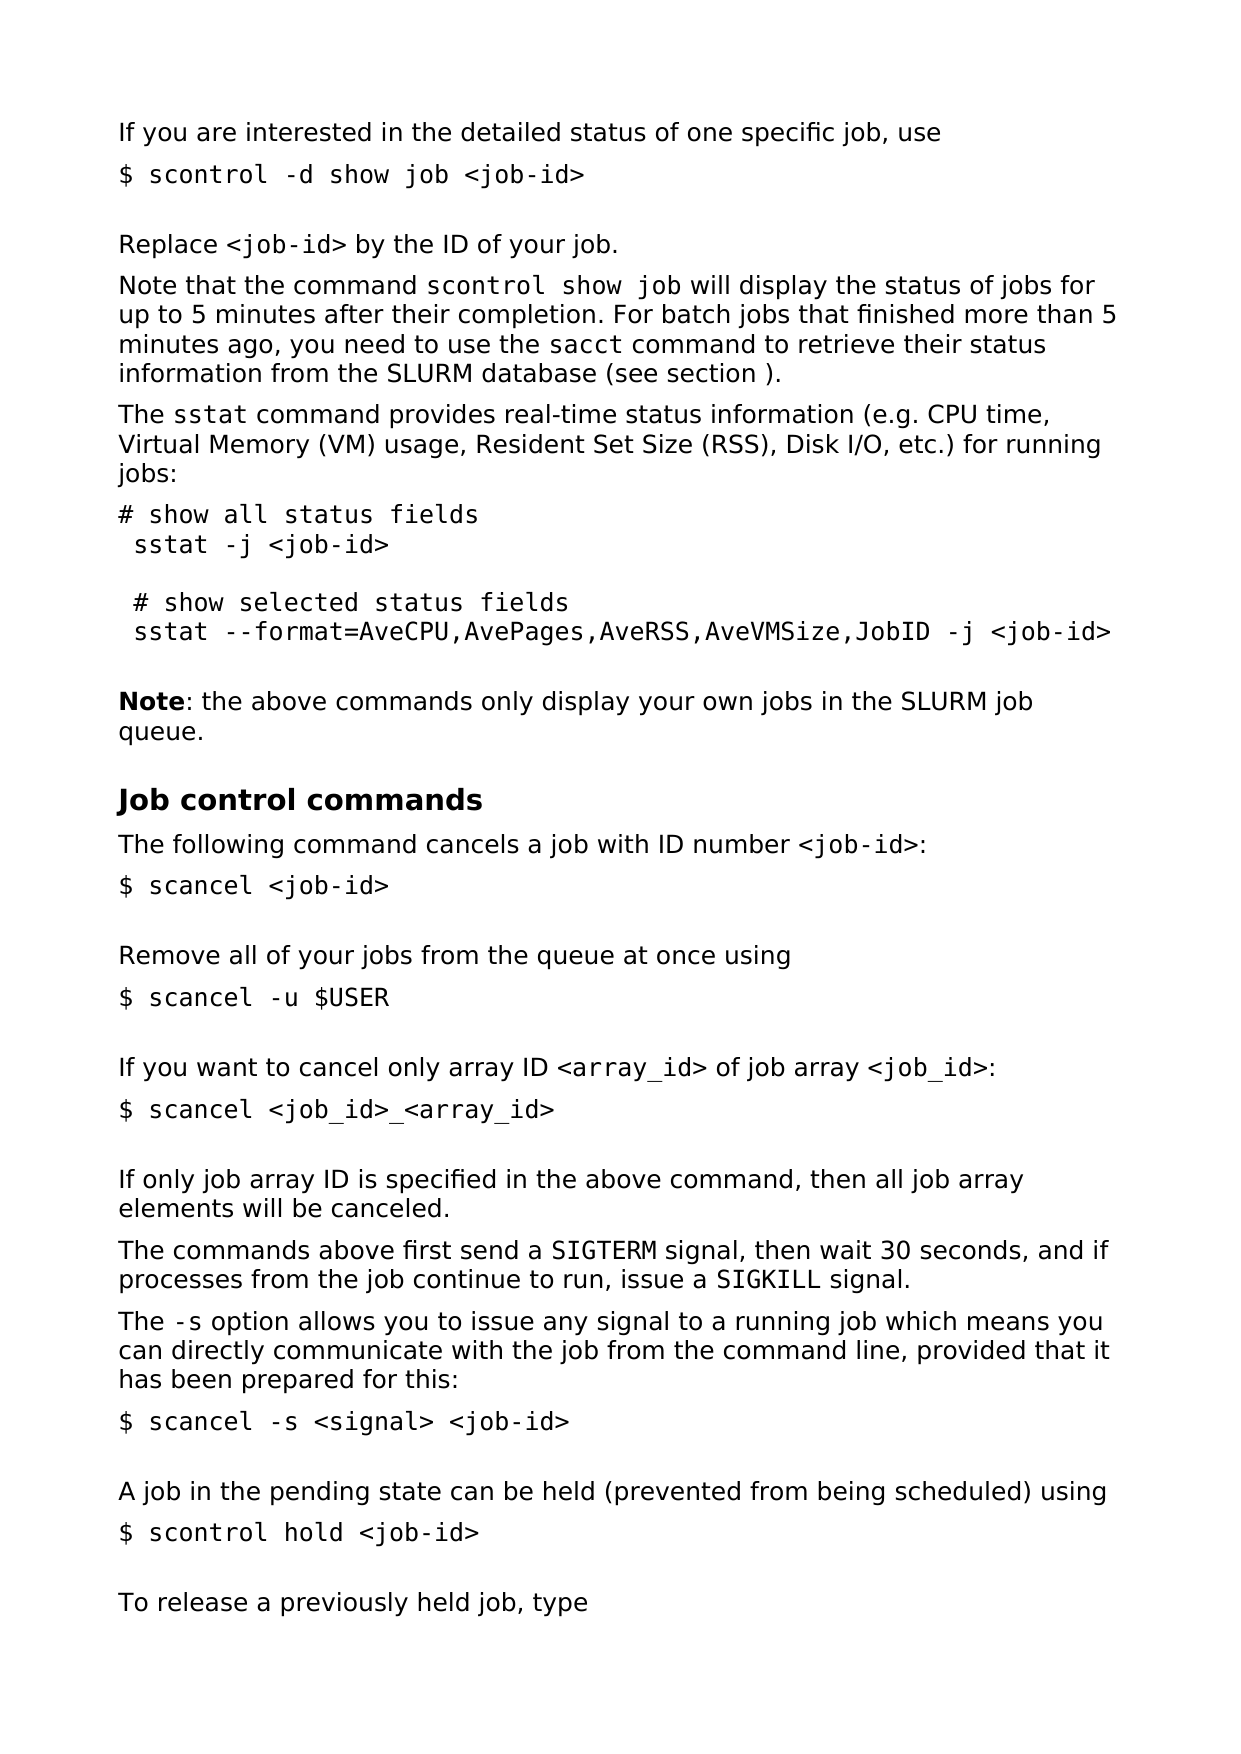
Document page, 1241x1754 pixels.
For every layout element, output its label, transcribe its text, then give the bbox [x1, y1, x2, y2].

subtitle Job control commands [118, 783, 1122, 817]
text A job in the pending state can be held (prevented from being scheduled) using [118, 1477, 1122, 1506]
text The following command cancels a job with ID number <job-id>: [118, 830, 1122, 859]
text $ scancel <job-id> [118, 871, 1122, 930]
text The -s option allows you to issue any signal to a running job which means you can directly communicate with the job from the command line, provided that it has been prepared for this: [118, 1307, 1122, 1394]
text $ scontrol hold <job-id> [118, 1518, 1122, 1577]
text # show all status fields sstat -j <job-id> # show selected status fields sstat --format=AveCPU,AvePages,AveRSS,AveVMSize,JobID -j <job-id> [118, 501, 1122, 676]
text $ scancel -s <signal> <job-id> [118, 1407, 1122, 1465]
text If you are interested in the detailed status of one specific job, use [118, 118, 1122, 147]
text Note that the command scontrol show job will display the status of jobs for up to 5 minutes after their completion. For batch jobs that finished more than 5 minutes ago, you need to use the sacct command to retrieve their status information from the SLURM database (see section ). [118, 272, 1122, 388]
text Replace <job-id> by the ID of your job. [118, 230, 1122, 259]
text $ scontrol -d show job <job-id> [118, 160, 1122, 218]
text The commands above first send a SIGTERM signal, then wait 30 seconds, and if processes from the job continue to run, issue a SIGKILL signal. [118, 1236, 1122, 1294]
text $ scancel -u $USER [118, 983, 1122, 1042]
text The sstat command provides real-time status information (e.g. CPU time, Virtual Memory (VM) usage, Resident Set Size (RSS), Disk I/O, etc.) for running jobs: [118, 401, 1122, 488]
text Note: the above commands only display your own jobs in the SLURM job queue. [118, 687, 1122, 746]
text $ scancel <job_id>_<array_id> [118, 1095, 1122, 1153]
text If only job array ID is specified in the above command, then all job array elements will be canceled. [118, 1165, 1122, 1223]
text If you want to cancel only array ID <array_id> of job array <job_id>: [118, 1053, 1122, 1082]
text Remove all of your jobs from the queue at once using [118, 942, 1122, 971]
text To release a previously held job, type [118, 1589, 1122, 1618]
